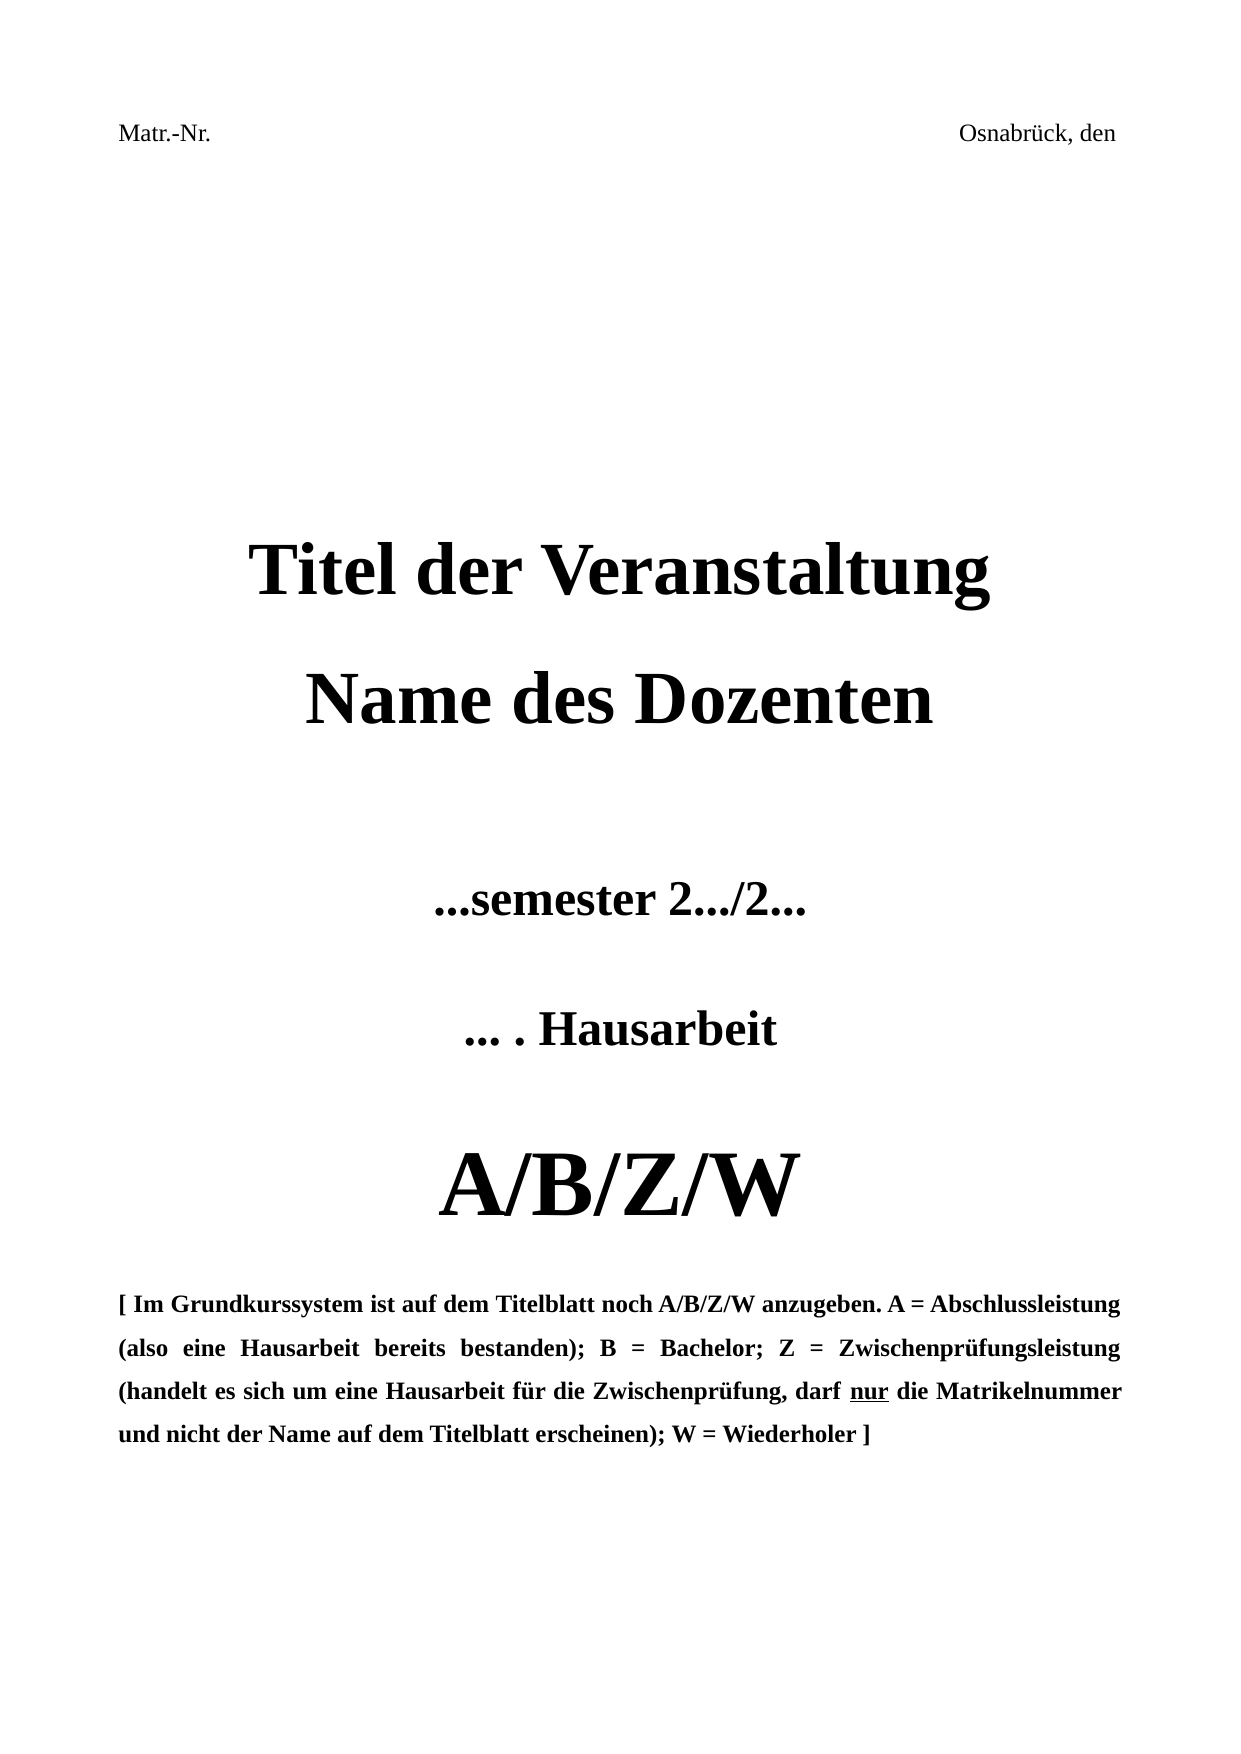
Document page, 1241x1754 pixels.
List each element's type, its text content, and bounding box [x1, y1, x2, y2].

text Titel der Veranstaltung [118, 524, 1122, 610]
text [ Im Grundkurssystem ist auf dem Titelblatt noch A/B/Z/W anzugeben. A = Abschlussleistung (also eine Hausarbeit bereits bestanden); B = Bachelor; Z = Zwischenprüfungsleistung (handelt es sich um eine Hausarbeit für die Zwischenprüfung, darf nur die Matrikelnummer und nicht der Name auf dem Titelblatt erscheinen); W = Wiederholer ] [118, 1289, 1122, 1448]
text A/B/Z/W [118, 1128, 1122, 1236]
text Name des Dozenten [118, 653, 1122, 740]
text ... . Hausarbeit [118, 998, 1122, 1056]
text ...semester 2.../2... [118, 869, 1122, 927]
